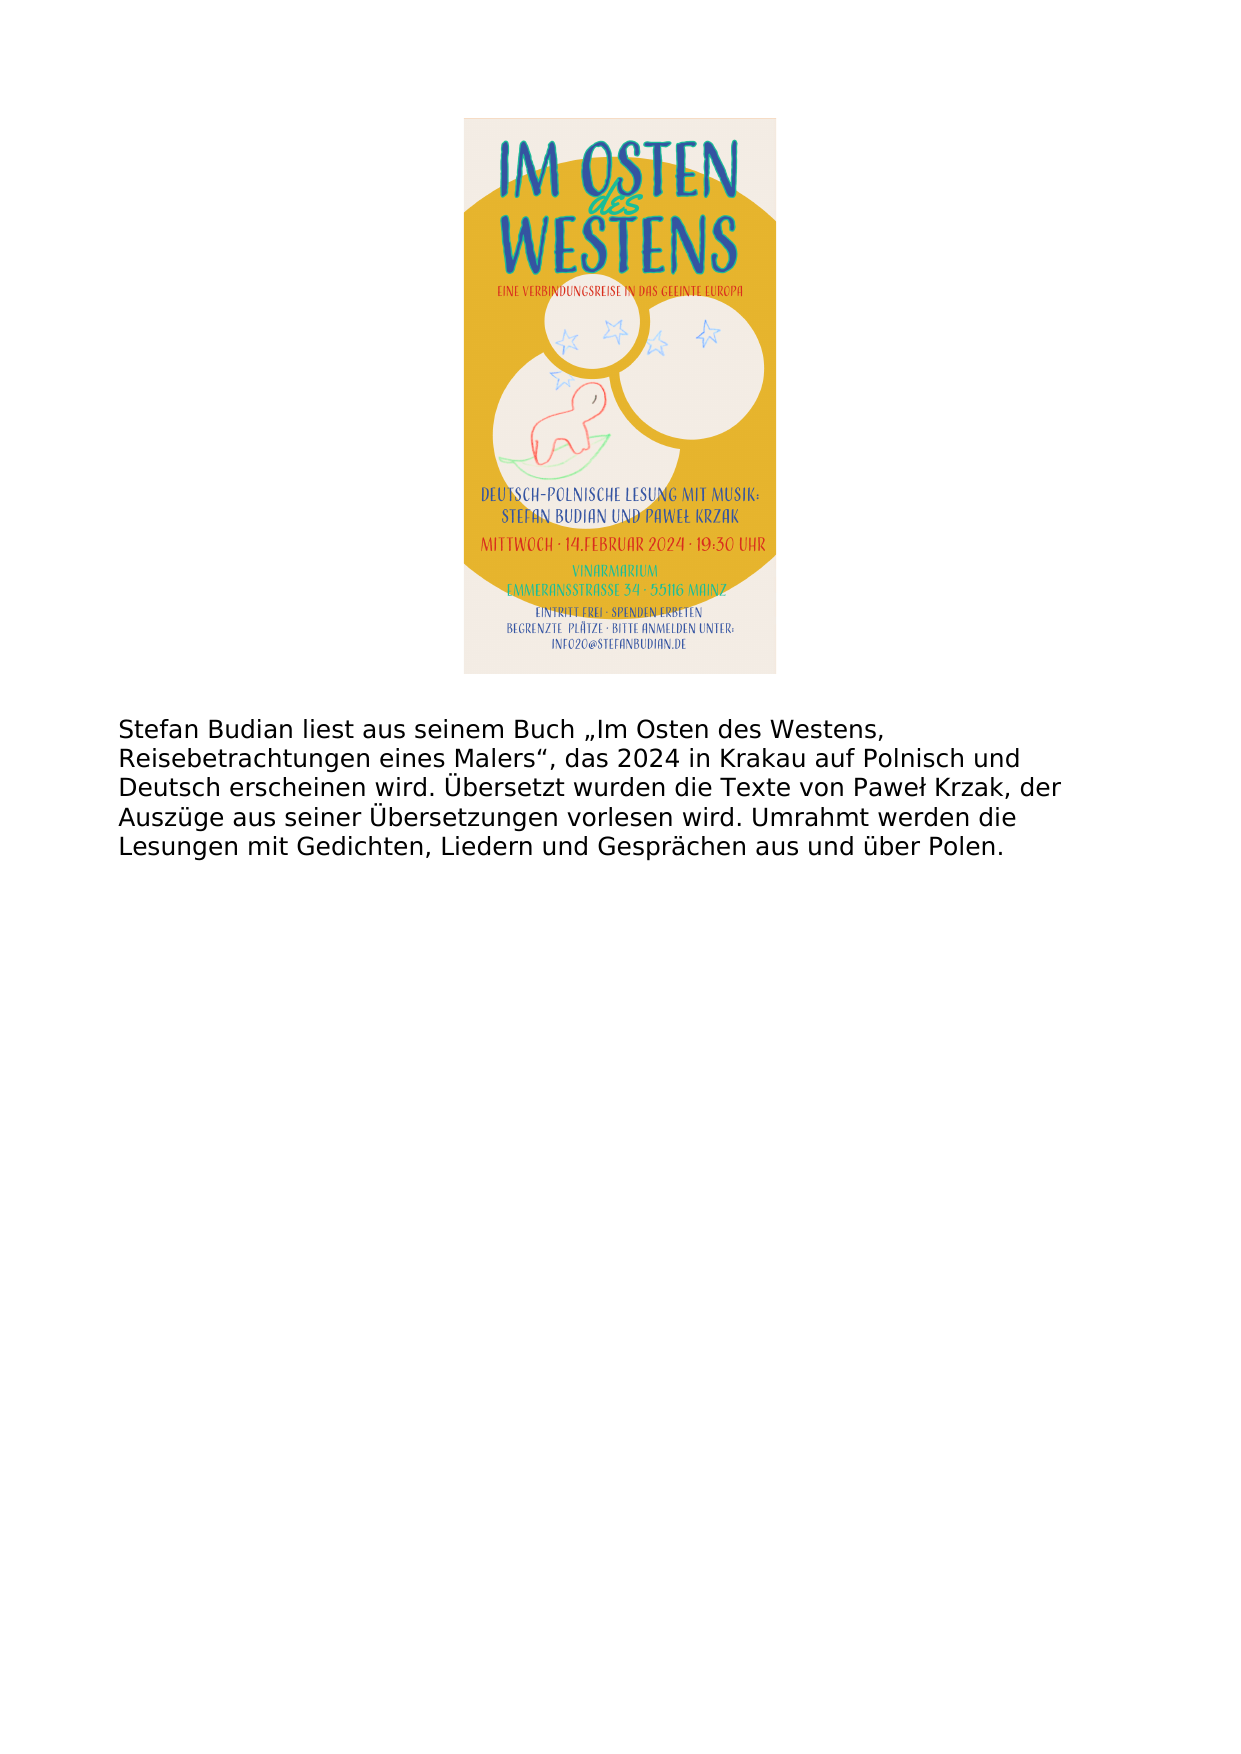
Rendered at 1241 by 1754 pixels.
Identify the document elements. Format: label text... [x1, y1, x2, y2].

text Stefan Budian liest aus seinem Buch „Im Osten des Westens, Reisebetrachtungen eines Malers“, das 2024 in Krakau auf Polnisch und Deutsch erscheinen wird. Übersetzt wurden die Texte von Paweł Krzak, der Auszüge aus seiner Übersetzungen vorlesen wird. Umrahmt werden die Lesungen mit Gedichten, Liedern und Gesprächen aus und über Polen. [118, 715, 1122, 861]
picture [463, 118, 777, 674]
